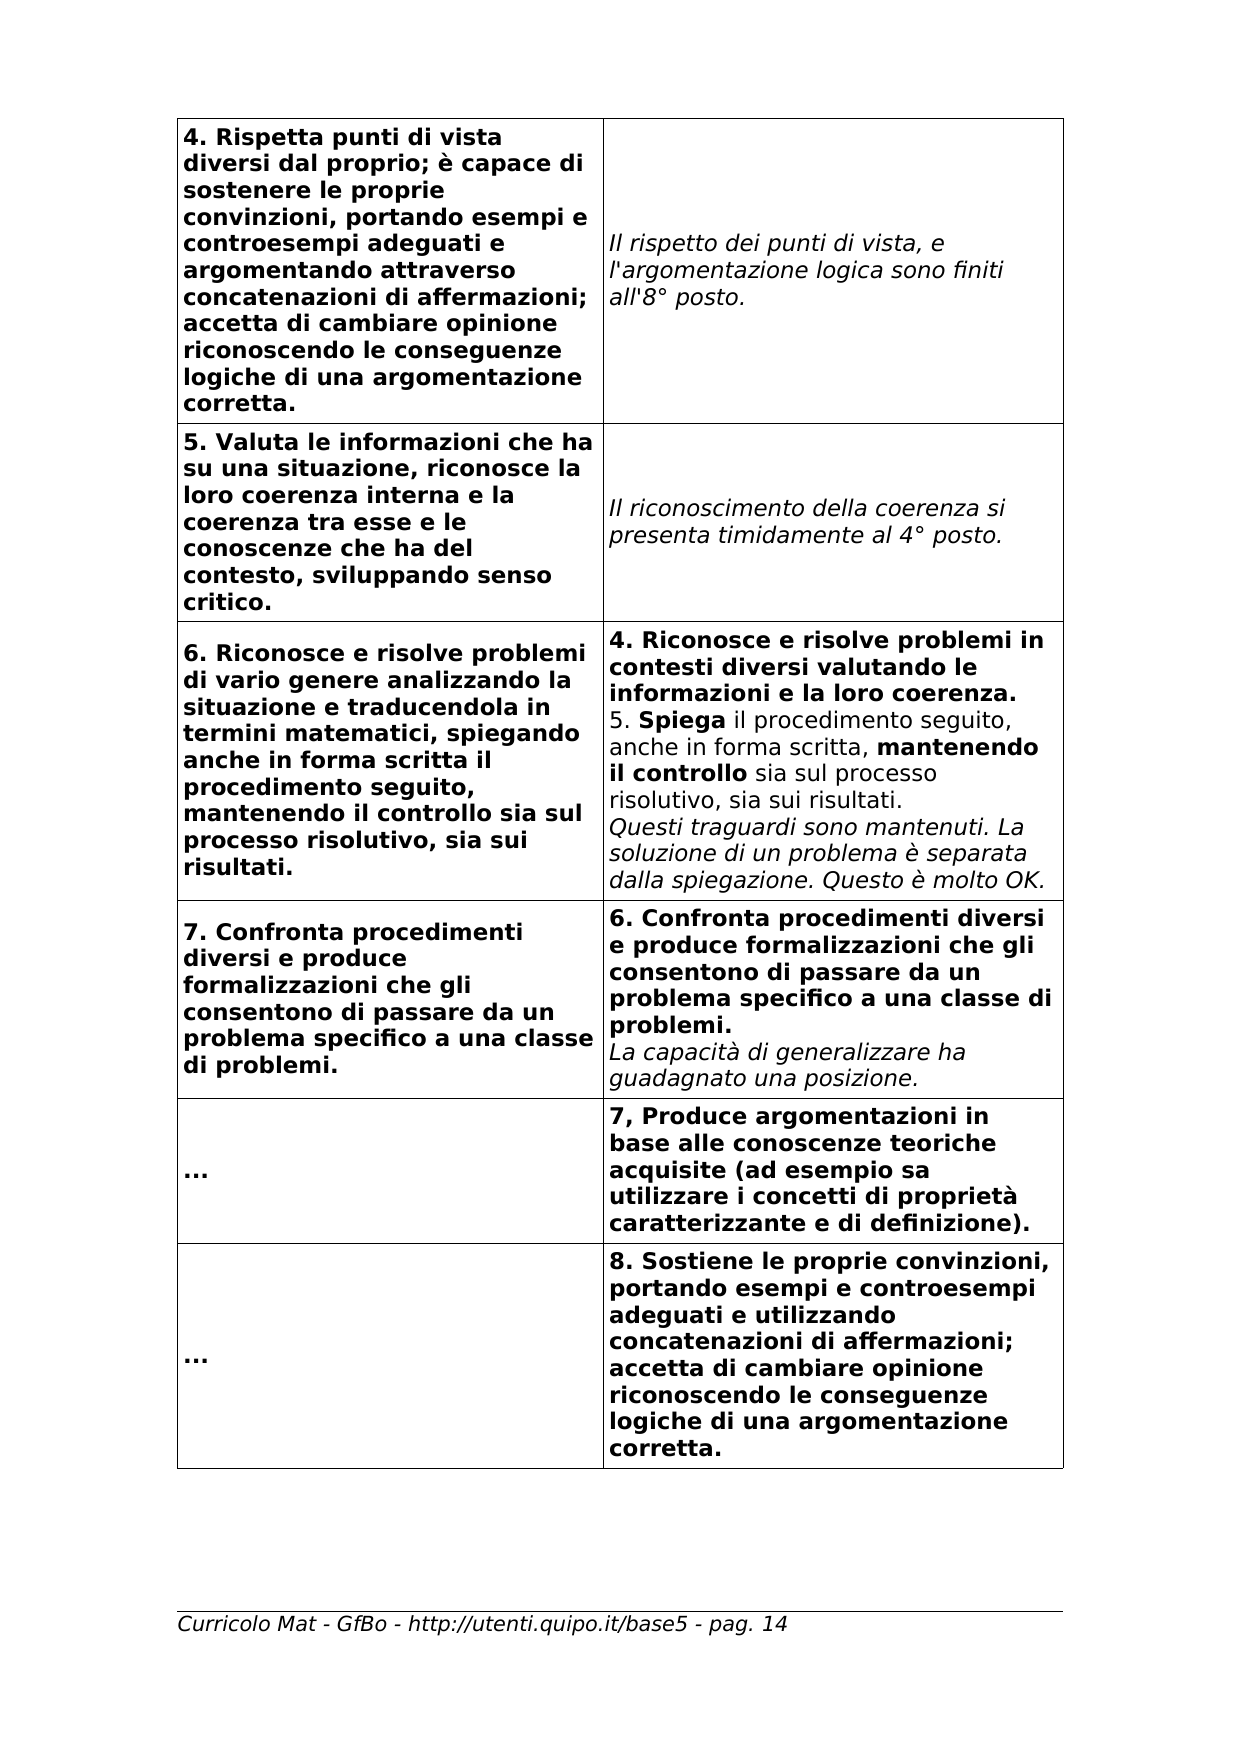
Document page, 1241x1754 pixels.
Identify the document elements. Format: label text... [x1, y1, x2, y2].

table_cell 7, Produce argomentazioni in base alle conoscenze teoriche acquisite (ad esempio sa utilizzare i concetti di proprietà caratterizzante e di definizione). [604, 1099, 1063, 1243]
table_cell 6. Confronta procedimenti diversi e produce formalizzazioni che gli consentono di passare da un problema specifico a una classe di problemi. La capacità di generalizzare ha guadagnato una posizione. [604, 901, 1063, 1098]
table_cell 4. Riconosce e risolve problemi in contesti diversi valutando le informazioni e la loro coerenza. 5. Spiega il procedimento seguito, anche in forma scritta, mantenendo il controllo sia sul processo risolutivo, sia sui risultati. Questi traguardi sono mantenuti. La soluzione di un problema è separata dalla spiegazione. Questo è molto OK. [604, 622, 1063, 899]
table_cell 6. Riconosce e risolve problemi di vario genere analizzando la situazione e traducendola in termini matematici, spiegando anche in forma scritta il procedimento seguito, mantenendo il controllo sia sul processo risolutivo, sia sui risultati. [178, 622, 603, 899]
table_cell 4. Rispetta punti di vista diversi dal proprio; è capace di sostenere le proprie convinzioni, portando esempi e controesempi adeguati e argomentando attraverso concatenazioni di affermazioni; accetta di cambiare opinione riconoscendo le conseguenze logiche di una argomentazione corretta. [178, 119, 603, 423]
table_cell 5. Valuta le informazioni che ha su una situazione, riconosce la loro coerenza interna e la coerenza tra esse e le conoscenze che ha del contesto, sviluppando senso critico. [178, 424, 603, 621]
table_cell ... [178, 1244, 603, 1467]
table_cell Il rispetto dei punti di vista, e l'argomentazione logica sono finiti all'8° posto. [604, 119, 1063, 423]
table_cell 8. Sostiene le proprie convinzioni, portando esempi e controesempi adeguati e utilizzando concatenazioni di affermazioni; accetta di cambiare opinione riconoscendo le conseguenze logiche di una argomentazione corretta. [604, 1244, 1063, 1467]
table_cell ... [178, 1099, 603, 1243]
table_cell 7. Confronta procedimenti diversi e produce formalizzazioni che gli consentono di passare da un problema specifico a una classe di problemi. [178, 901, 603, 1098]
table_cell Il riconoscimento della coerenza si presenta timidamente al 4° posto. [604, 424, 1063, 621]
